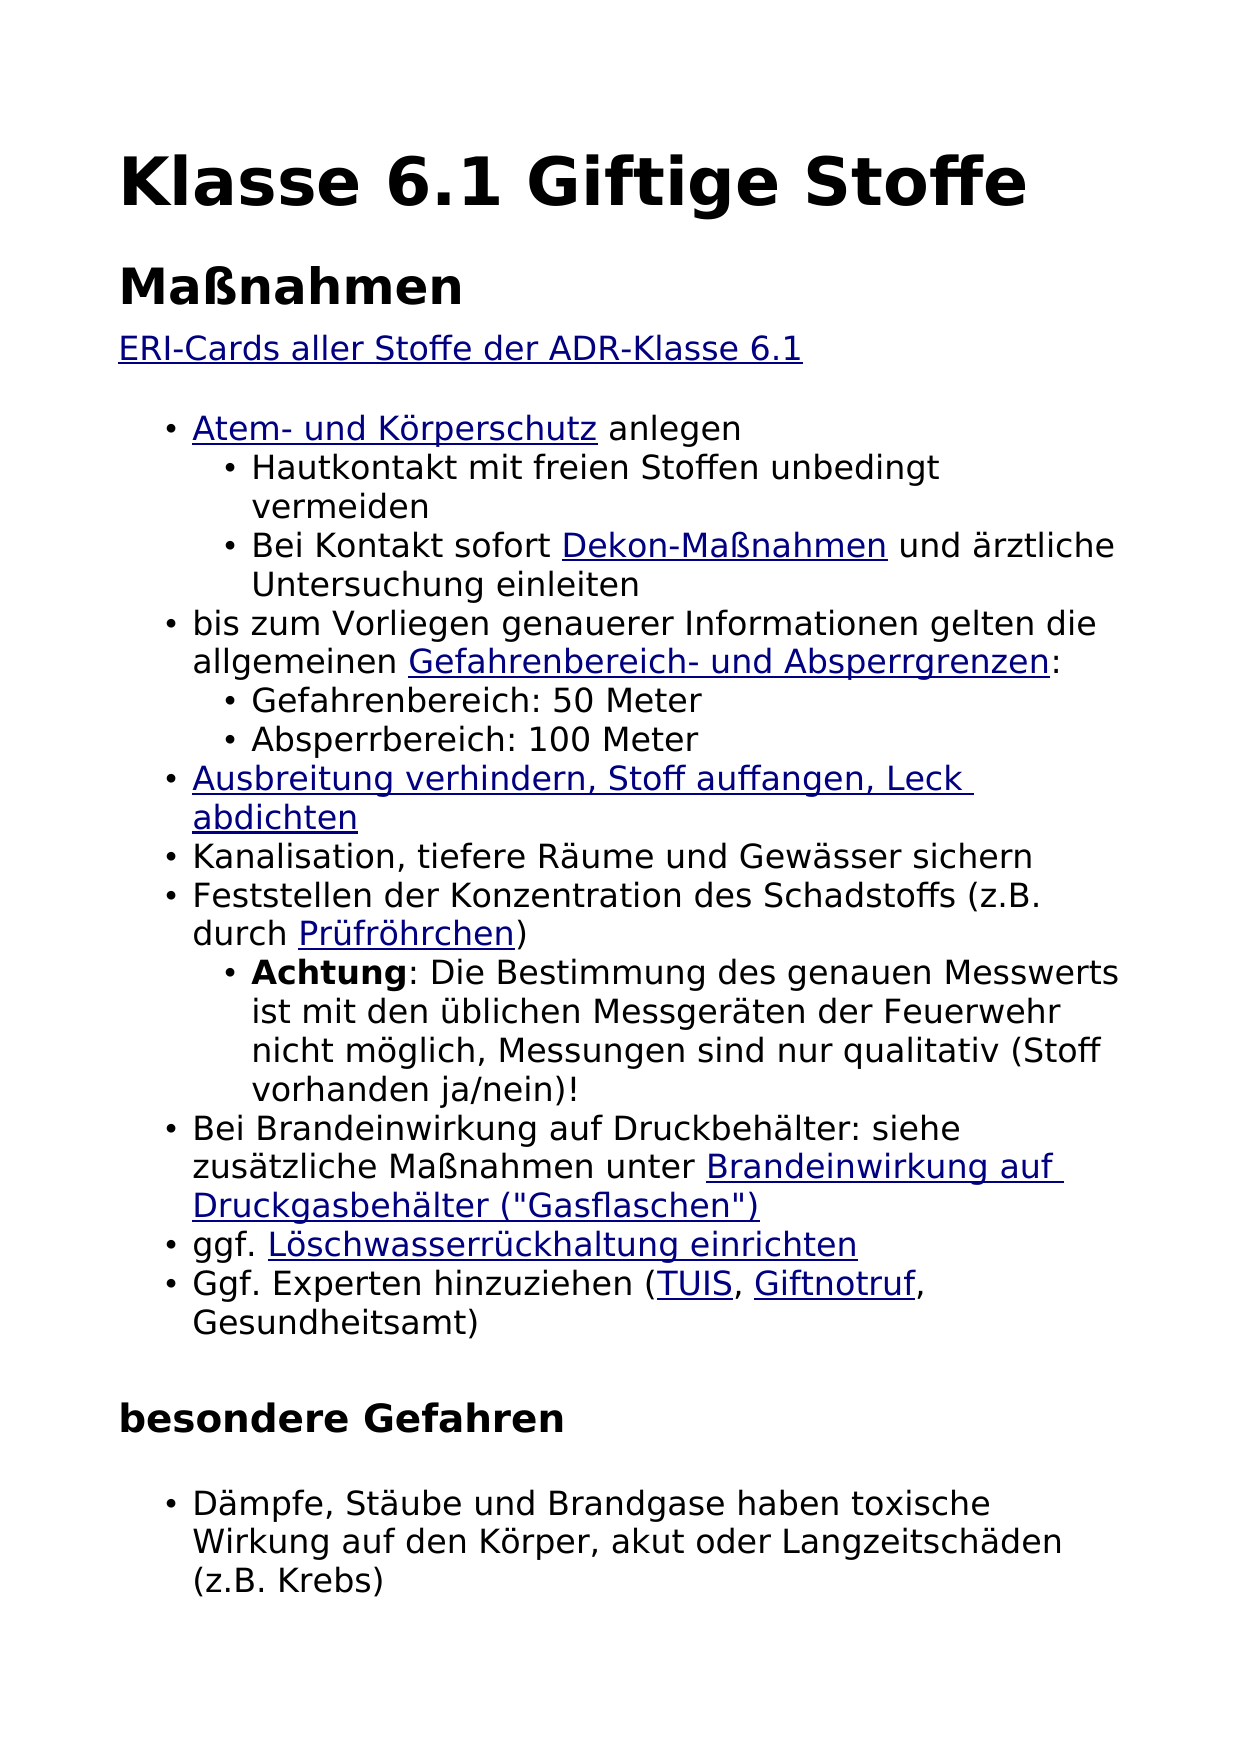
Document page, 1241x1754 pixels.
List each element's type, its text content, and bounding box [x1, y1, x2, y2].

list Achtung: Die Bestimmung des genauen Messwerts ist mit den üblichen Messgeräten der Feuerwehr nicht möglich, Messungen sind nur qualitativ (Stoff vorhanden ja/nein)! [236, 954, 1122, 1109]
list Atem- und Körperschutz anlegen [177, 410, 1122, 449]
list Feststellen der Konzentration des Schadstoffs (z.B. durch Prüfröhrchen) [177, 876, 1122, 954]
list Ausbreitung verhindern, Stoff auffangen, Leck abdichten [177, 759, 1122, 837]
subtitle besondere Gefahren [118, 1397, 1122, 1442]
subtitle Maßnahmen [118, 258, 1122, 316]
list Absperrbereich: 100 Meter [236, 721, 1122, 759]
list Dämpfe, Stäube und Brandgase haben toxische Wirkung auf den Körper, akut oder Langzeitschäden (z.B. Krebs) [177, 1484, 1122, 1601]
list Hautkontakt mit freien Stoffen unbedingt vermeiden [236, 449, 1122, 526]
list Ggf. Experten hinzuziehen (TUIS, Giftnotruf, Gesundheitsamt) [177, 1264, 1122, 1342]
list Bei Kontakt sofort Dekon-Maßnahmen und ärztliche Untersuchung einleiten [236, 526, 1122, 604]
subtitle Klasse 6.1 Giftige Stoffe [118, 143, 1122, 221]
list ggf. Löschwasserrückhaltung einrichten [177, 1226, 1122, 1264]
list Gefahrenbereich: 50 Meter [236, 682, 1122, 721]
list bis zum Vorliegen genauerer Informationen gelten die allgemeinen Gefahrenbereich- und Absperrgrenzen: [177, 604, 1122, 682]
text ERI-Cards aller Stoffe der ADR-Klasse 6.1 [118, 329, 1122, 368]
list Bei Brandeinwirkung auf Druckbehälter: siehe zusätzliche Maßnahmen unter Brandeinwirkung auf Druckgasbehälter ("Gasflaschen") [177, 1109, 1122, 1226]
list Kanalisation, tiefere Räume und Gewässer sichern [177, 837, 1122, 876]
